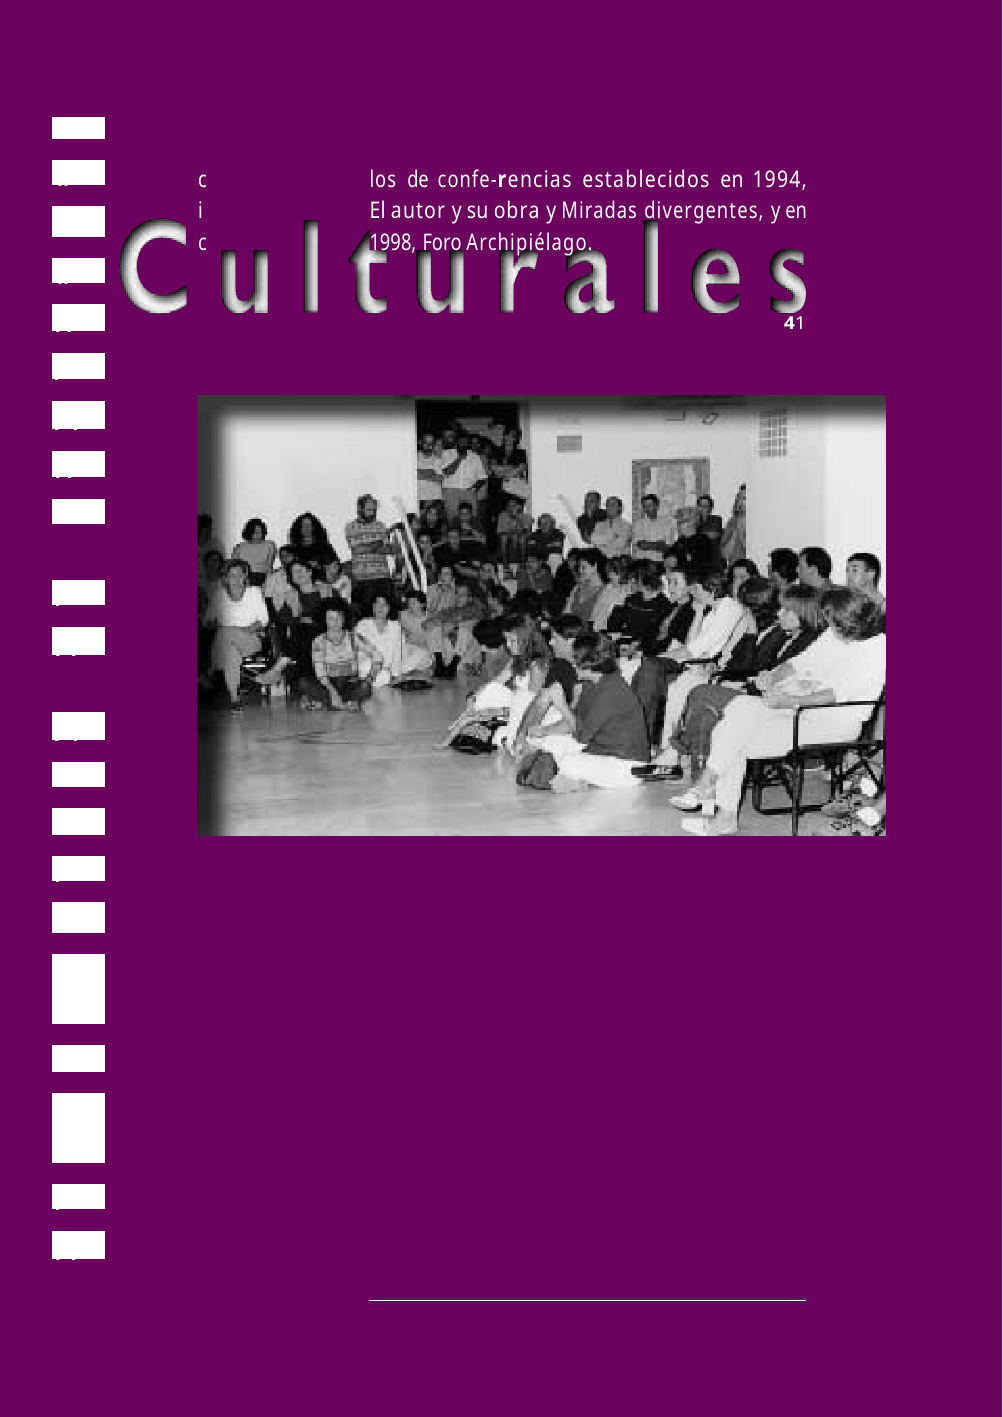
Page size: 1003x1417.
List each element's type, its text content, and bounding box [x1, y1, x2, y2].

text P [59, 517, 68, 524]
text T A [54, 955, 105, 1024]
text A [54, 161, 105, 185]
text E [54, 1185, 105, 1209]
text T [54, 780, 61, 787]
text R [54, 451, 105, 477]
text P A [54, 1094, 105, 1163]
text T [54, 762, 105, 787]
text R [54, 1046, 105, 1072]
text R [54, 305, 105, 331]
text N [54, 809, 105, 835]
text D [59, 645, 72, 655]
text D [54, 627, 105, 655]
text P [54, 499, 105, 524]
text R [59, 323, 68, 331]
text G [54, 353, 105, 379]
text O [58, 419, 74, 429]
text M [54, 207, 105, 237]
text O [54, 401, 105, 429]
text R [59, 470, 68, 477]
text D [54, 1232, 105, 1259]
text A [54, 259, 105, 283]
text D [59, 1249, 72, 1259]
text R [59, 1064, 68, 1072]
text O [58, 730, 74, 740]
text O [54, 712, 105, 740]
text M [54, 903, 105, 933]
text E [54, 581, 105, 605]
text E [54, 857, 105, 881]
text S [54, 118, 105, 139]
